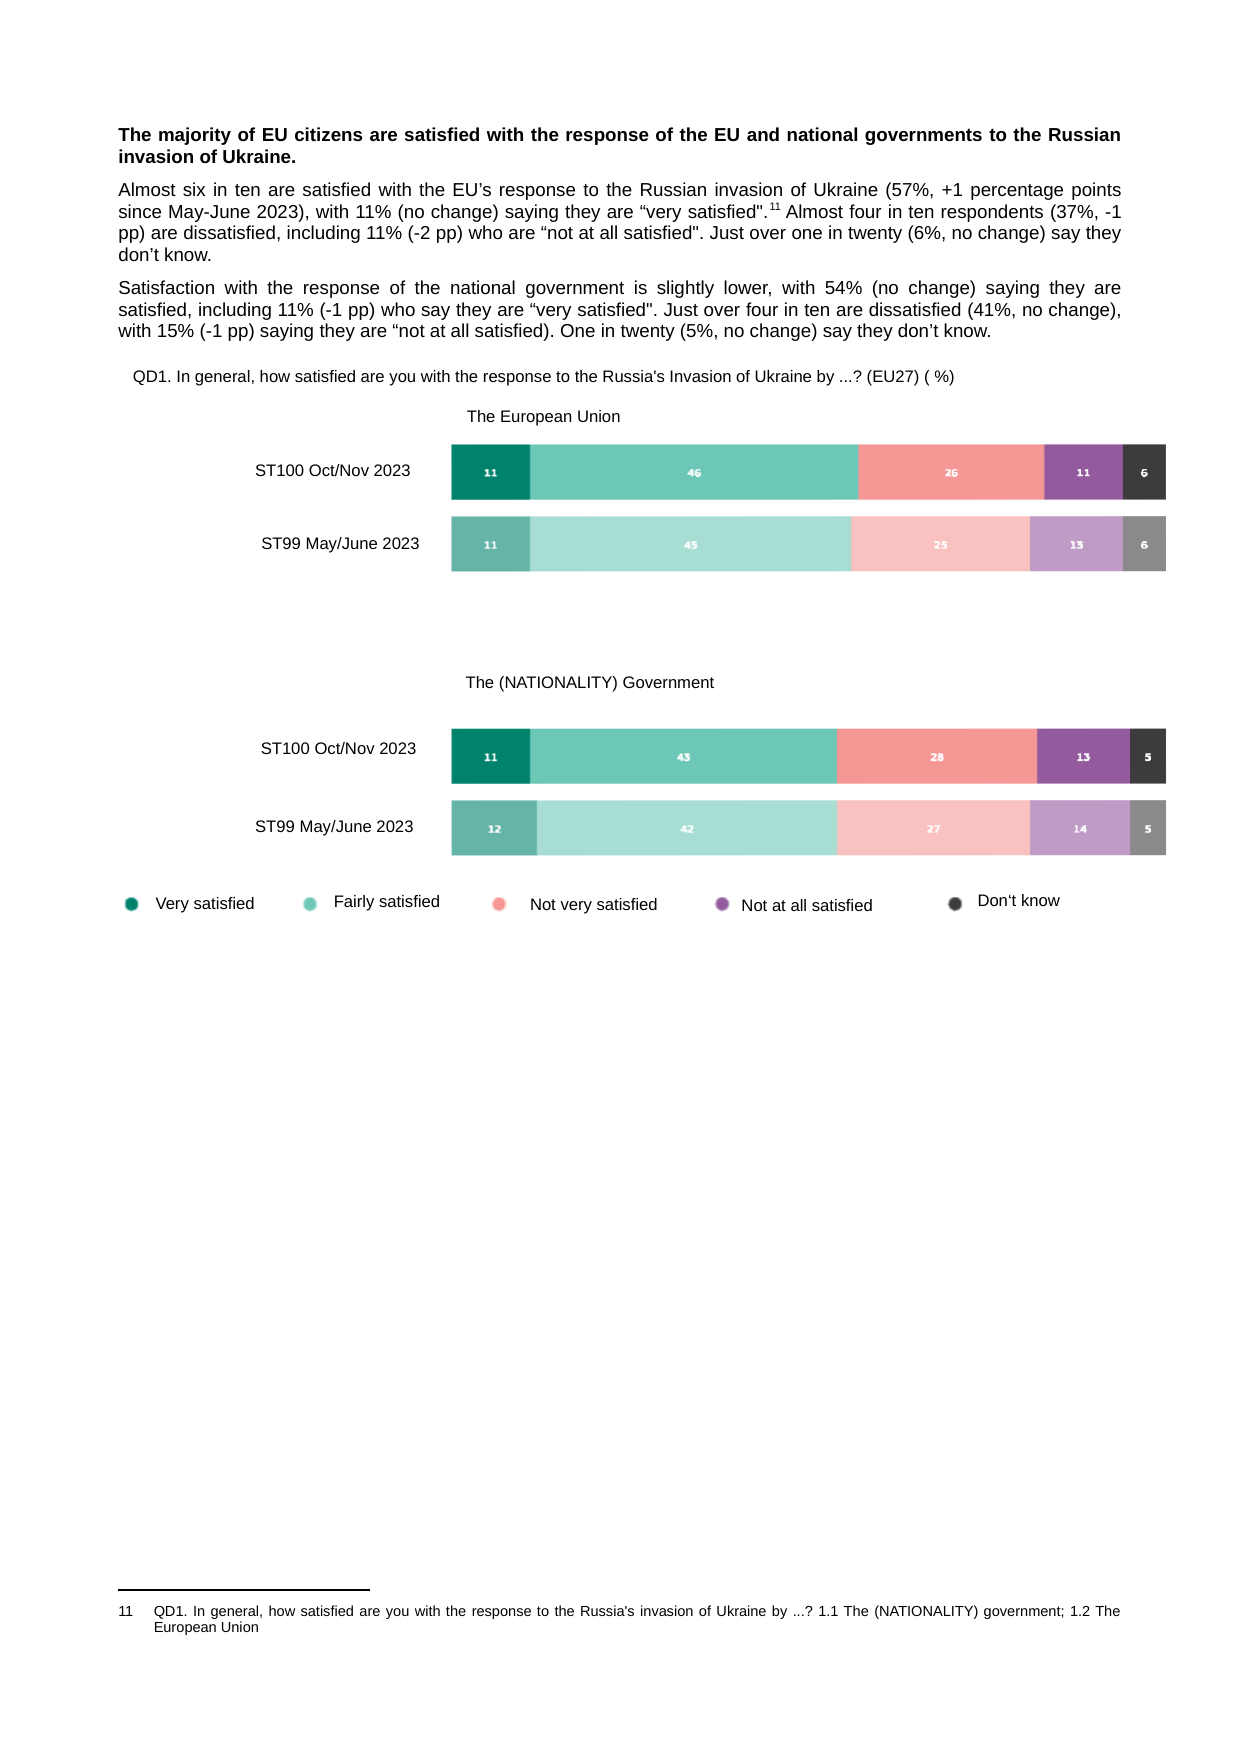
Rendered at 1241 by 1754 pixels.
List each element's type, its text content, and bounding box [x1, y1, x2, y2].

text Satisfaction with the response of the national government is slightly lower, with 54% (no change) saying they are satisfied, including 11% (-1 pp) who say they are “very satisfied". Just over four in ten are dissatisfied (41%, no change), with 15% (-1 pp) saying they are “not at all satisfied). One in twenty (5%, no change) say they don’t know. [118, 277, 1122, 342]
text The majority of EU citizens are satisfied with the response of the EU and national governments to the Russian invasion of Ukraine. [118, 124, 1122, 167]
picture [118, 880, 965, 936]
text QD1. In general, how satisfied are you with the response to the Russia's invasion of Ukraine by ...? 1.1 The (NATIONALITY) government; 1.2 The European Union [118, 1602, 1122, 1636]
picture [447, 442, 1170, 857]
text Almost six in ten are satisfied with the EU’s response to the Russian invasion of Ukraine (57%, +1 percentage points since May-June 2023), with 11% (no change) saying they are “very satisfied". Almost four in ten respondents (37%, -1 pp) are dissatisfied, including 11% (-2 pp) who are “not at all satisfied". Just over one in twenty (6%, no change) say they don’t know. [118, 179, 1122, 265]
